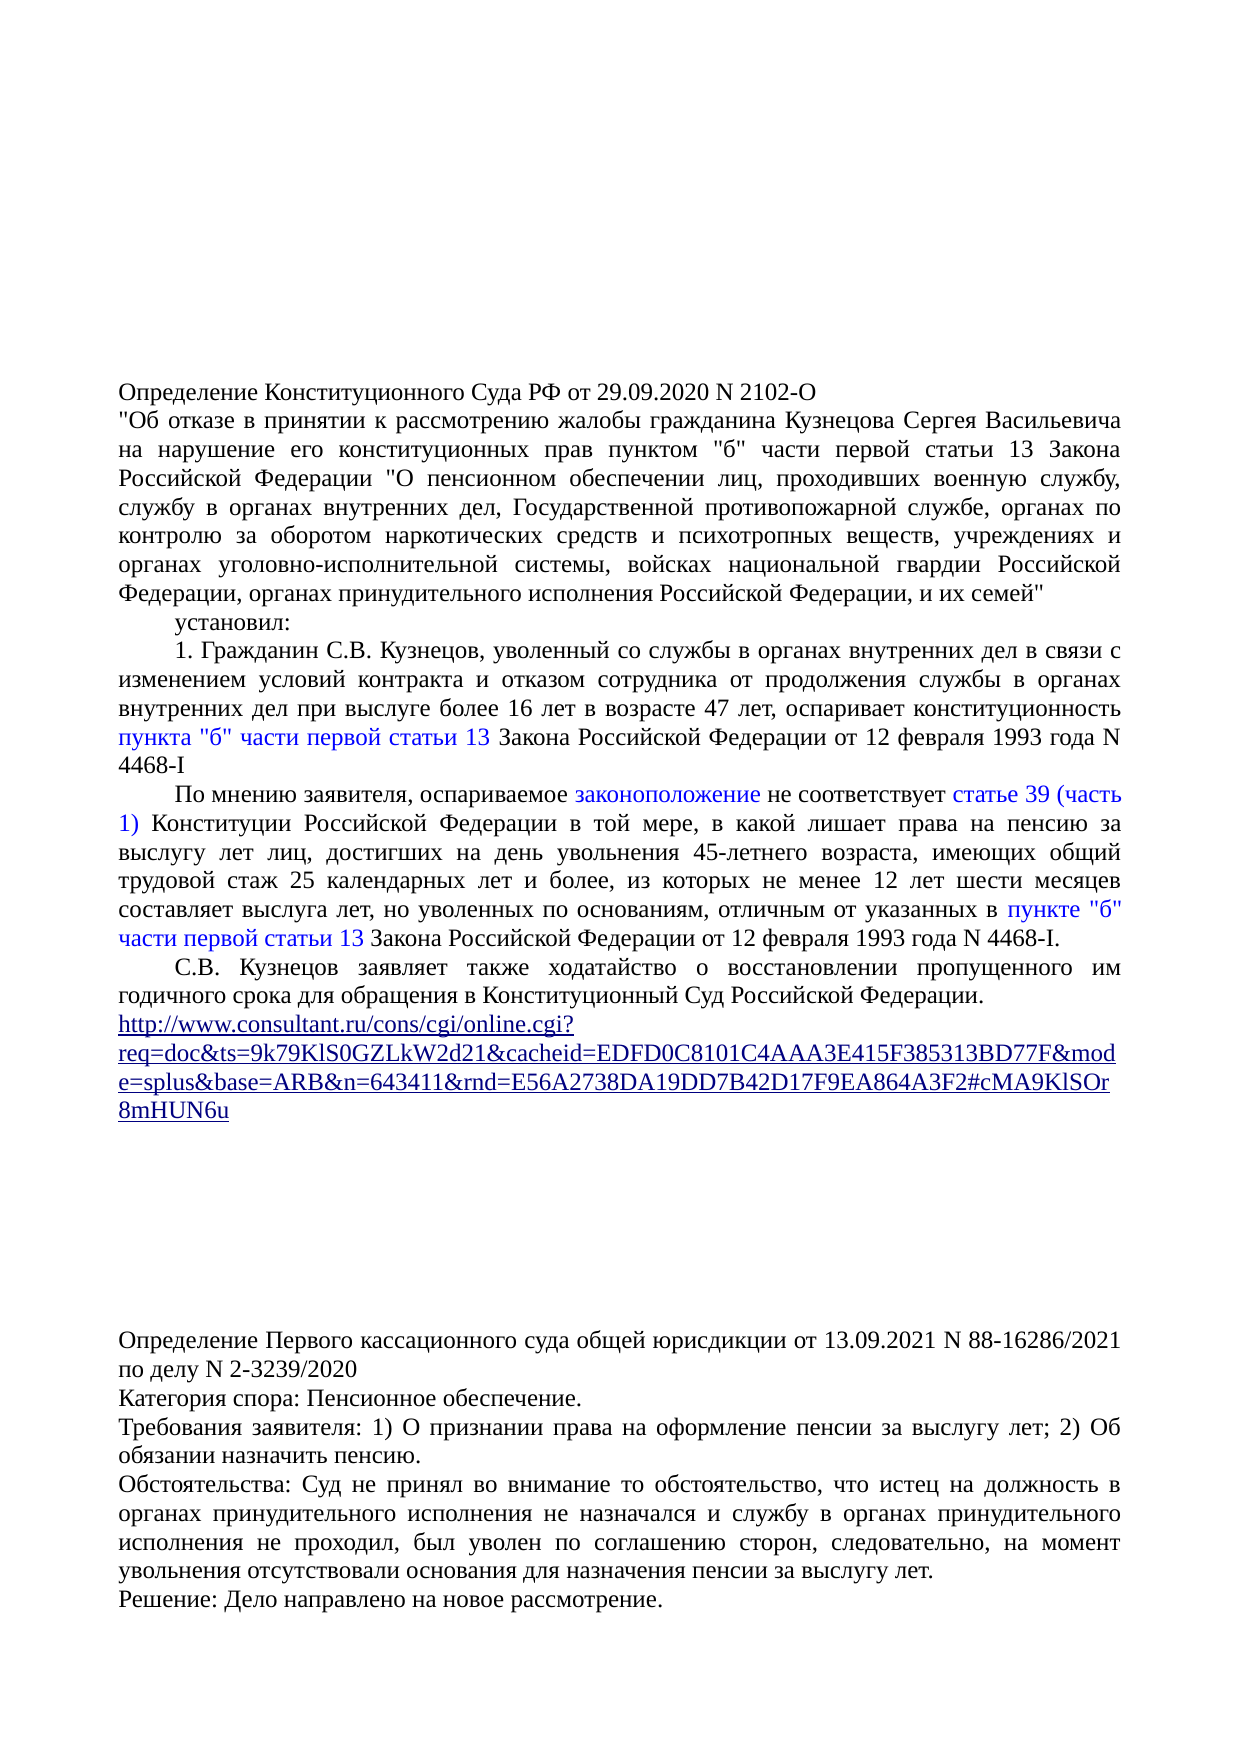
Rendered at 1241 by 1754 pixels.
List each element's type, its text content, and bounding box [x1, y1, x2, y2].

text Требования заявителя: 1) О признании права на оформление пенсии за выслугу лет; 2) Об обязании назначить пенсию. [118, 1412, 1122, 1469]
text "Об отказе в принятии к рассмотрению жалобы гражданина Кузнецова Сергея Васильевича на нарушение его конституционных прав пунктом "б" части первой статьи 13 Закона Российской Федерации "О пенсионном обеспечении лиц, проходивших военную службу, службу в органах внутренних дел, Государственной противопожарной службе, органах по контролю за оборотом наркотических средств и психотропных веществ, учреждениях и органах уголовно-исполнительной системы, войсках национальной гвардии Российской Федерации, органах принудительного исполнения Российской Федерации, и их семей" [118, 406, 1122, 607]
text Обстоятельства: Суд не принял во внимание то обстоятельство, что истец на должность в органах принудительного исполнения не назначался и службу в органах принудительного исполнения не проходил, был уволен по соглашению сторон, следовательно, на момент увольнения отсутствовали основания для назначения пенсии за выслугу лет. [118, 1469, 1122, 1584]
text Определение Первого кассационного суда общей юрисдикции от 13.09.2021 N 88-16286/2021 по делу N 2-3239/2020 [118, 1326, 1122, 1383]
text С.В. Кузнецов заявляет также ходатайство о восстановлении пропущенного им годичного срока для обращения в Конституционный Суд Российской Федерации. [118, 952, 1122, 1009]
text установил: [118, 607, 1122, 636]
text 1. Гражданин С.В. Кузнецов, уволенный со службы в органах внутренних дел в связи с изменением условий контракта и отказом сотрудника от продолжения службы в органах внутренних дел при выслуге более 16 лет в возрасте 47 лет, оспаривает конституционность пункта "б" части первой статьи 13 Закона Российской Федерации от 12 февраля 1993 года N 4468-I [118, 636, 1122, 779]
text Решение: Дело направлено на новое рассмотрение. [118, 1584, 1122, 1613]
text Определение Конституционного Суда РФ от 29.09.2020 N 2102-О [118, 377, 1122, 406]
text http://www.consultant.ru/cons/cgi/online.cgi?req=doc&ts=9k79KlS0GZLkW2d21&cacheid=EDFD0C8101C4AAA3E415F385313BD77F&mode=splus&base=ARB&n=643411&rnd=E56A2738DA19DD7B42D17F9EA864A3F2#cMA9KlSOr8mHUN6u [118, 1009, 1122, 1124]
text По мнению заявителя, оспариваемое законоположение не соответствует статье 39 (часть 1) Конституции Российской Федерации в той мере, в какой лишает права на пенсию за выслугу лет лиц, достигших на день увольнения 45-летнего возраста, имеющих общий трудовой стаж 25 календарных лет и более, из которых не менее 12 лет шести месяцев составляет выслуга лет, но уволенных по основаниям, отличным от указанных в пункте "б" части первой статьи 13 Закона Российской Федерации от 12 февраля 1993 года N 4468-I. [118, 779, 1122, 952]
text Категория спора: Пенсионное обеспечение. [118, 1383, 1122, 1412]
